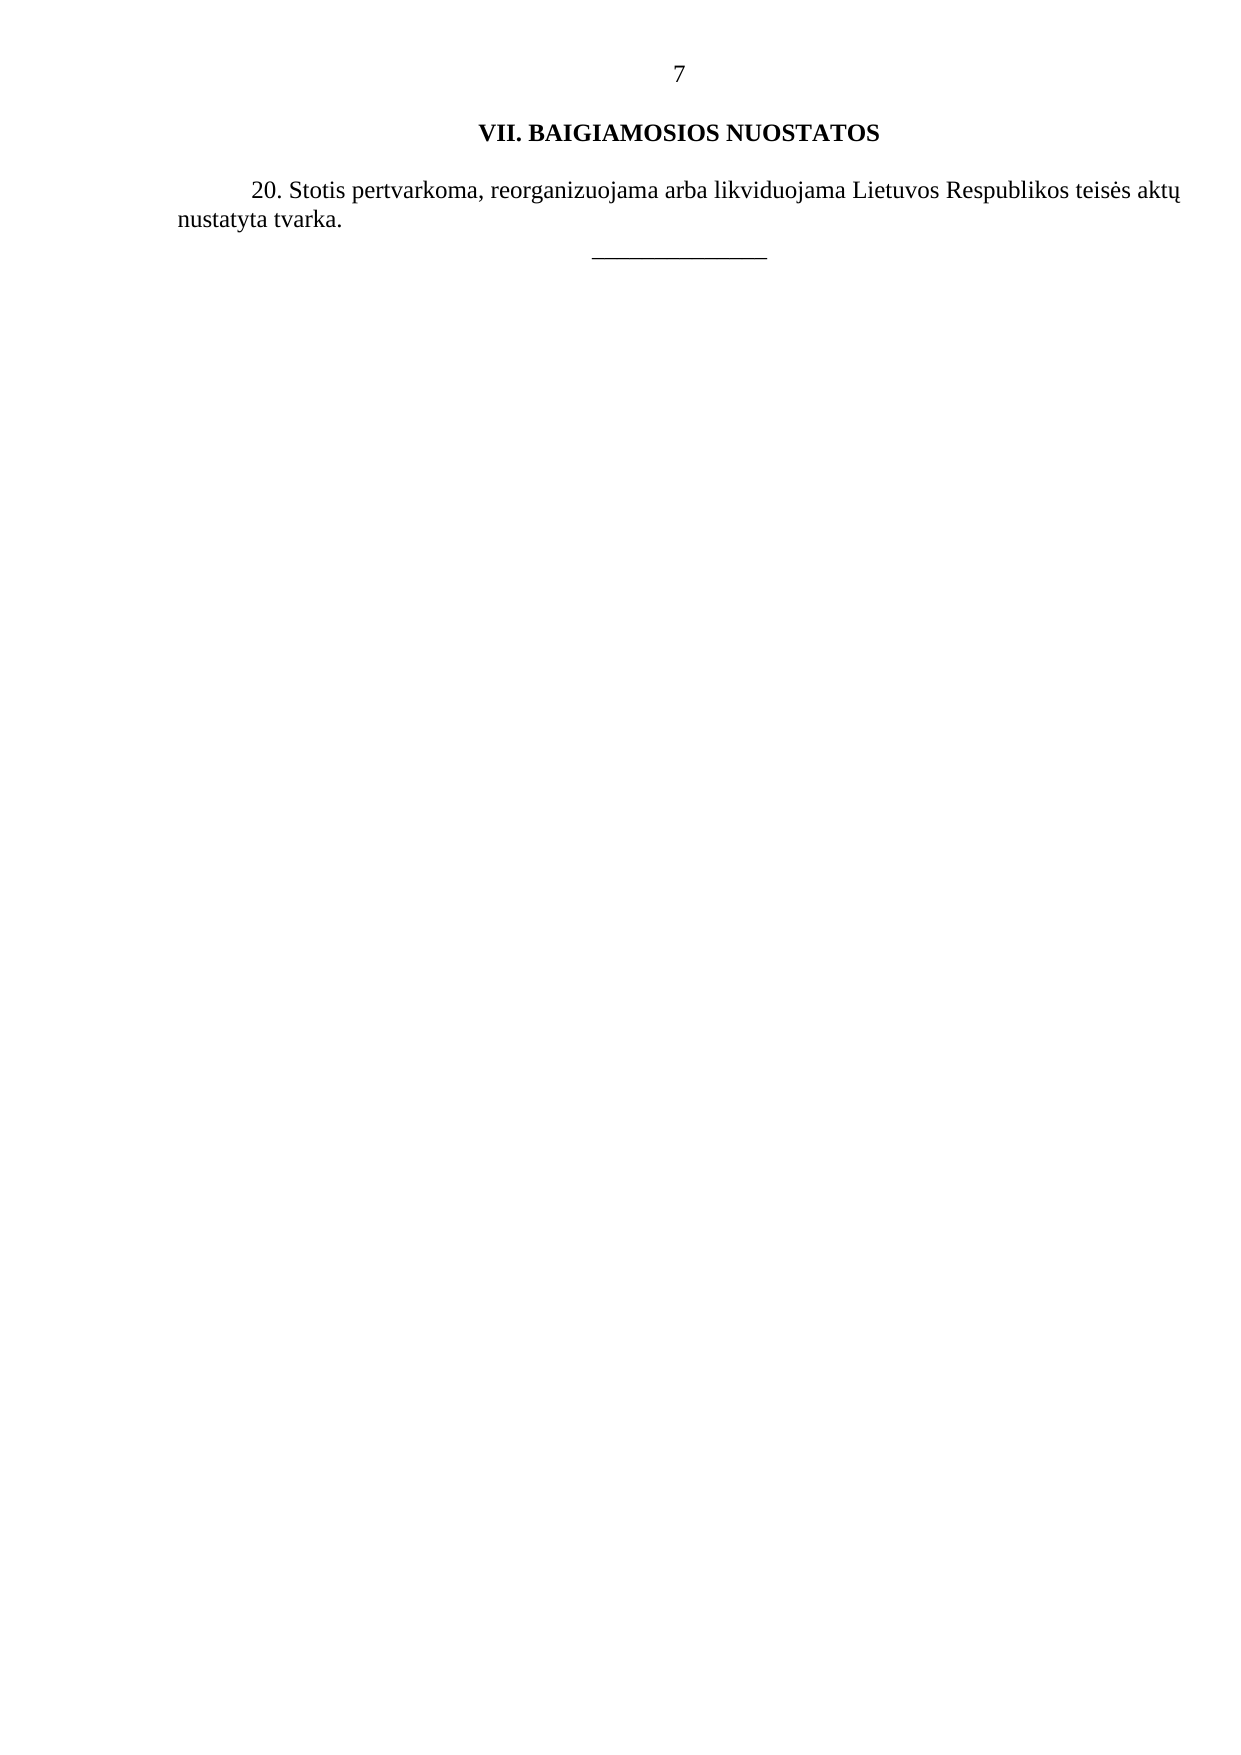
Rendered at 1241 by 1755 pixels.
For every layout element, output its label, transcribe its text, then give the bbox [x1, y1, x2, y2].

text 20. Stotis pertvarkoma, reorganizuojama arba likviduojama Lietuvos Respublikos teisės aktų nustatyta tvarka. [177, 176, 1181, 233]
text VII. BAIGIAMOSIOS NUOSTATOS [177, 118, 1181, 147]
text ______________ [177, 233, 1181, 262]
